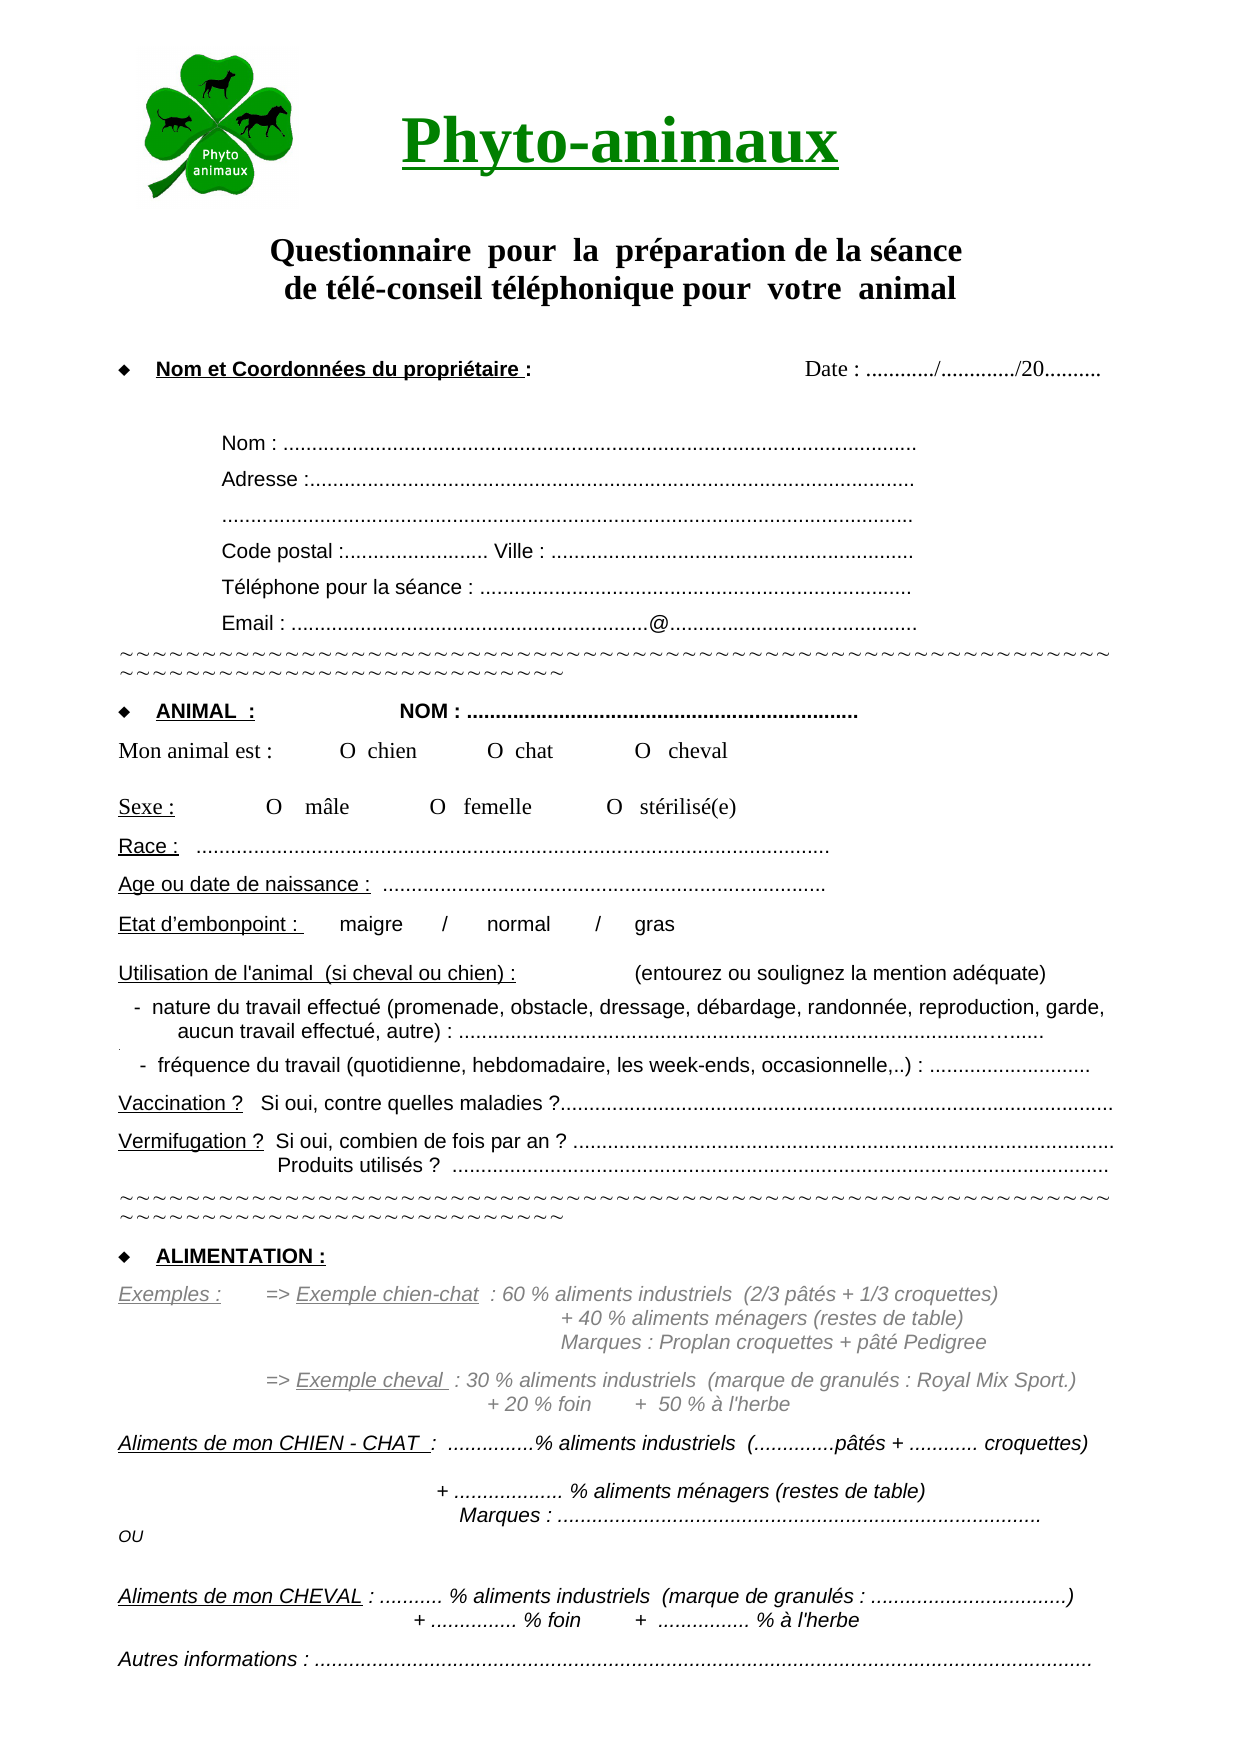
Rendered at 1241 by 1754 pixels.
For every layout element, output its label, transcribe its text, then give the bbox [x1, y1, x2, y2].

text Marques : .................................................................................... [413, 1502, 1122, 1526]
list - fréquence du travail (quotidienne, hebdomadaire, les week-ends, occasionnelle,..) : ............................ [133, 1052, 1122, 1076]
text Mon animal est : O chien O chat O cheval [118, 738, 1122, 764]
subtitle Marques : Proplan croquettes + pâté Pedigree [487, 1330, 1122, 1354]
text + ............... % foin + ................ % à l'herbe [266, 1608, 1122, 1632]
text Race : .............................................................................................................. [118, 833, 1122, 857]
title Phyto-animaux [118, 45, 1122, 210]
text Adresse :......................................................................................................... [221, 467, 1122, 491]
text Produits utilisés ? .................................................................................................................. [118, 1153, 1122, 1177]
text Nom : .............................................................................................................. [221, 431, 1122, 455]
text Exemples : => Exemple chien-chat : 60 % aliments industriels (2/3 pâtés + 1/3 croquettes) [118, 1282, 1122, 1306]
text Aliments de mon CHIEN - CHAT : ...............% aliments industriels (..............pâtés + ............ croquettes) [118, 1431, 1122, 1454]
list ANIMAL : NOM : .................................................................... [118, 699, 1122, 723]
text Utilisation de l'animal (si cheval ou chien) : (entourez ou soulignez la mention adéquate) [118, 961, 1122, 985]
text Email : ..............................................................@........................................... [221, 611, 1122, 635]
text => Exemple cheval : 30 % aliments industriels (marque de granulés : Royal Mix Sport.) [222, 1368, 1122, 1392]
text ........................................................................................................................ [221, 503, 1122, 527]
text Téléphone pour la séance : ........................................................................... [221, 575, 1122, 599]
text de télé-conseil téléphonique pour votre animal [118, 268, 1122, 306]
text Vermifugation ? Si oui, combien de fois par an ? .............................................................................................. [118, 1129, 1122, 1153]
text  [118, 647, 1122, 685]
text Autres informations : ....................................................................................................................................... [118, 1646, 1122, 1670]
text Questionnaire pour la préparation de la séance [118, 230, 1122, 268]
text + 20 % foin + 50 % à l'herbe [413, 1392, 1122, 1416]
text Sexe : O mâle O femelle O stérilisé(e) [118, 793, 1122, 819]
list Nom et Coordonnées du propriétaire : Date : ............/............./20.......... [118, 354, 1122, 381]
text - nature du travail effectué (promenade, obstacle, dressage, débardage, randonnée, reproduction, garde, aucun travail effectué, autre) : ............................................................................................…...... [133, 995, 1122, 1043]
text Age ou date de naissance : ............................................................................. [118, 872, 1122, 897]
subtitle OU [118, 1526, 1122, 1546]
text Vaccination ? Si oui, contre quelles maladies ?................................................................................................ [118, 1091, 1122, 1115]
list ALIMENTATION : [118, 1244, 1122, 1268]
text + 40 % aliments ménagers (restes de table) [487, 1306, 1122, 1330]
text . [118, 1043, 1122, 1052]
text Etat d’embonpoint : maigre / normal / gras [118, 911, 1122, 936]
text + ................... % aliments ménagers (restes de table) [413, 1478, 1122, 1502]
text  [118, 1191, 1122, 1229]
text Aliments de mon CHEVAL : ........... % aliments industriels (marque de granulés : ..................................) [118, 1584, 1122, 1608]
text Code postal :......................... Ville : ............................................................... [221, 539, 1122, 563]
picture [136, 46, 299, 209]
